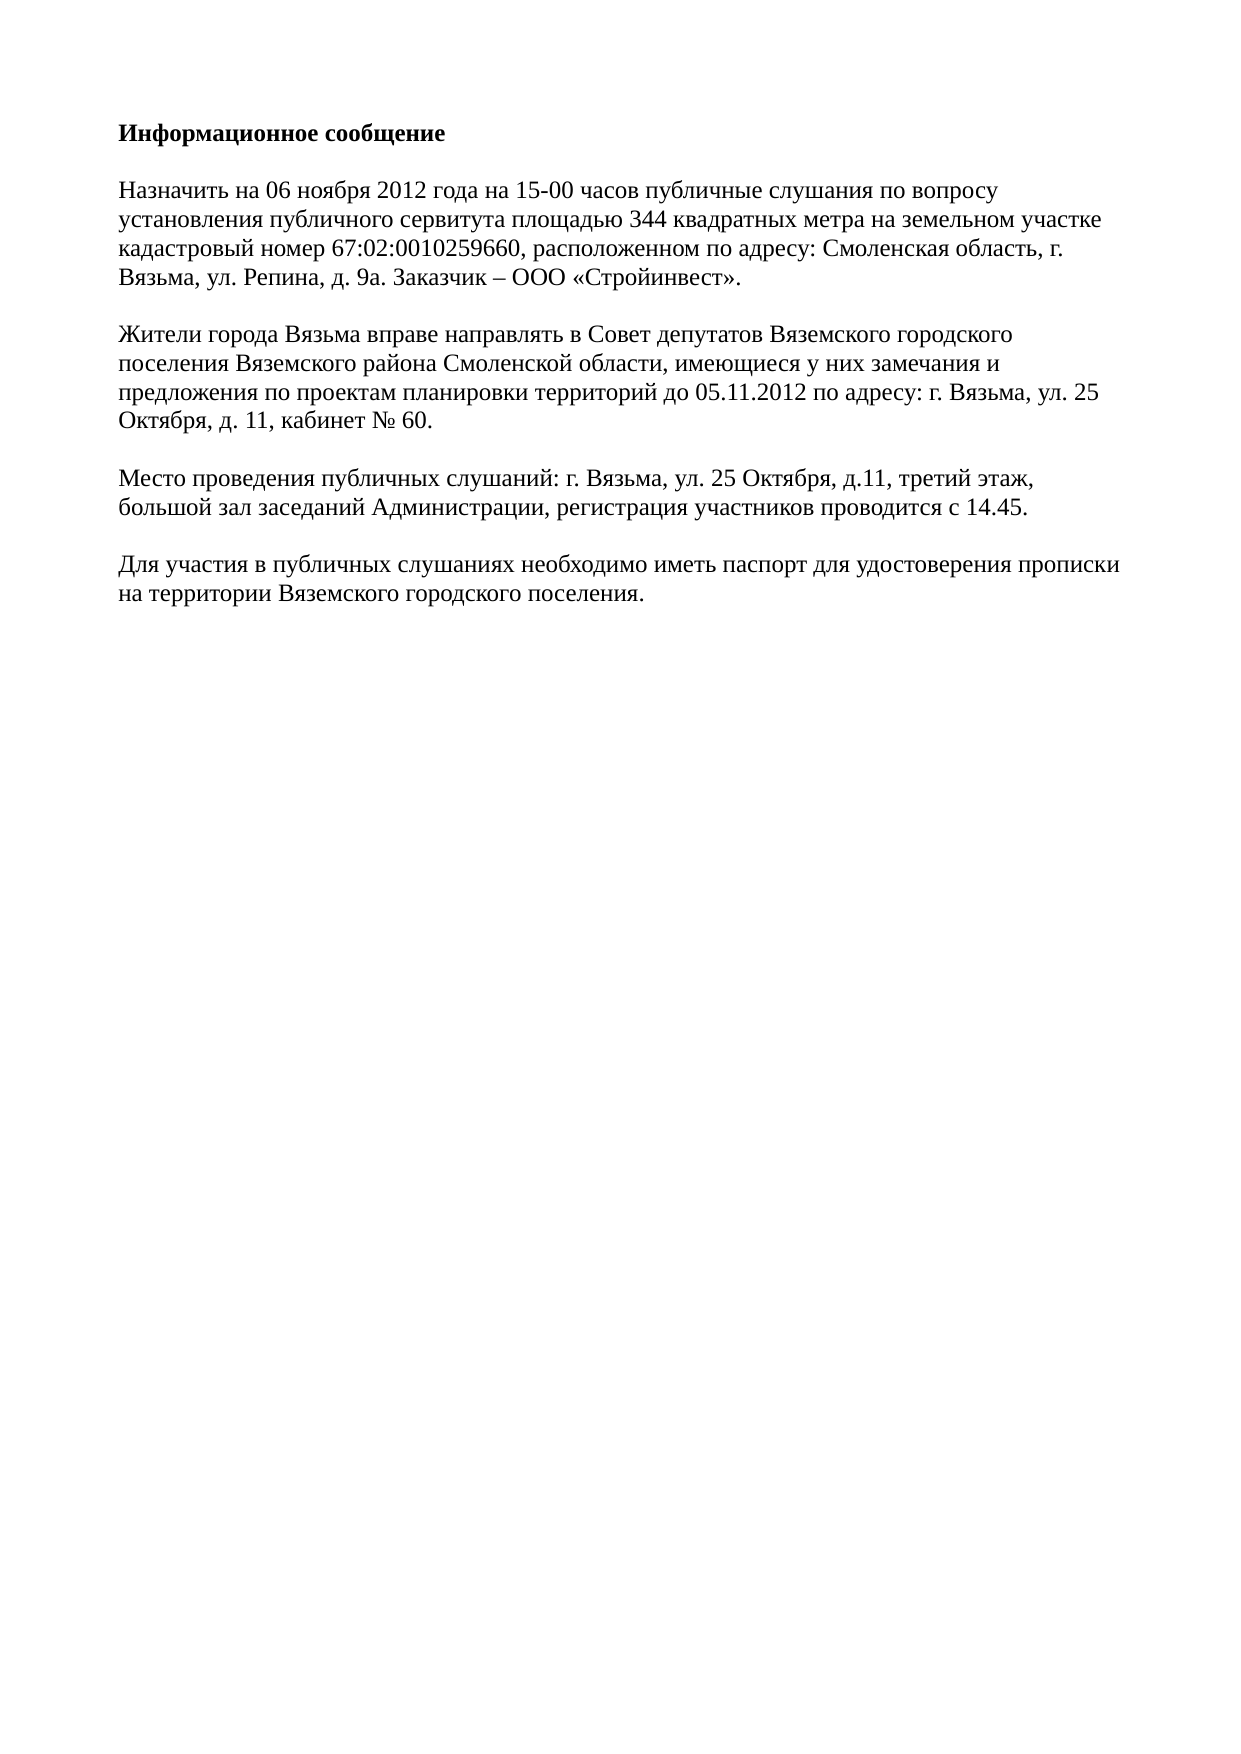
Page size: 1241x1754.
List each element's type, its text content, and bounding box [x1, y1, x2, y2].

text Для участия в публичных слушаниях необходимо иметь паспорт для удостоверения прописки на территории Вяземского городского поселения. [118, 549, 1122, 607]
text Жители города Вязьма вправе направлять в Совет депутатов Вяземского городского поселения Вяземского района Смоленской области, имеющиеся у них замечания и предложения по проектам планировки территорий до 05.11.2012 по адресу: г. Вязьма, ул. 25 Октября, д. 11, кабинет № 60. [118, 319, 1122, 434]
text Назначить на 06 ноября 2012 года на 15-00 часов публичные слушания по вопросу установления публичного сервитута площадью 344 квадратных метра на земельном участке кадастровый номер 67:02:0010259660, расположенном по адресу: Смоленская область, г. Вязьма, ул. Репина, д. 9а. Заказчик – ООО «Стройинвест». [118, 176, 1122, 291]
text Место проведения публичных слушаний: г. Вязьма, ул. 25 Октября, д.11, третий этаж, большой зал заседаний Администрации, регистрация участников проводится с 14.45. [118, 463, 1122, 521]
text Информационное сообщение [118, 118, 1122, 147]
